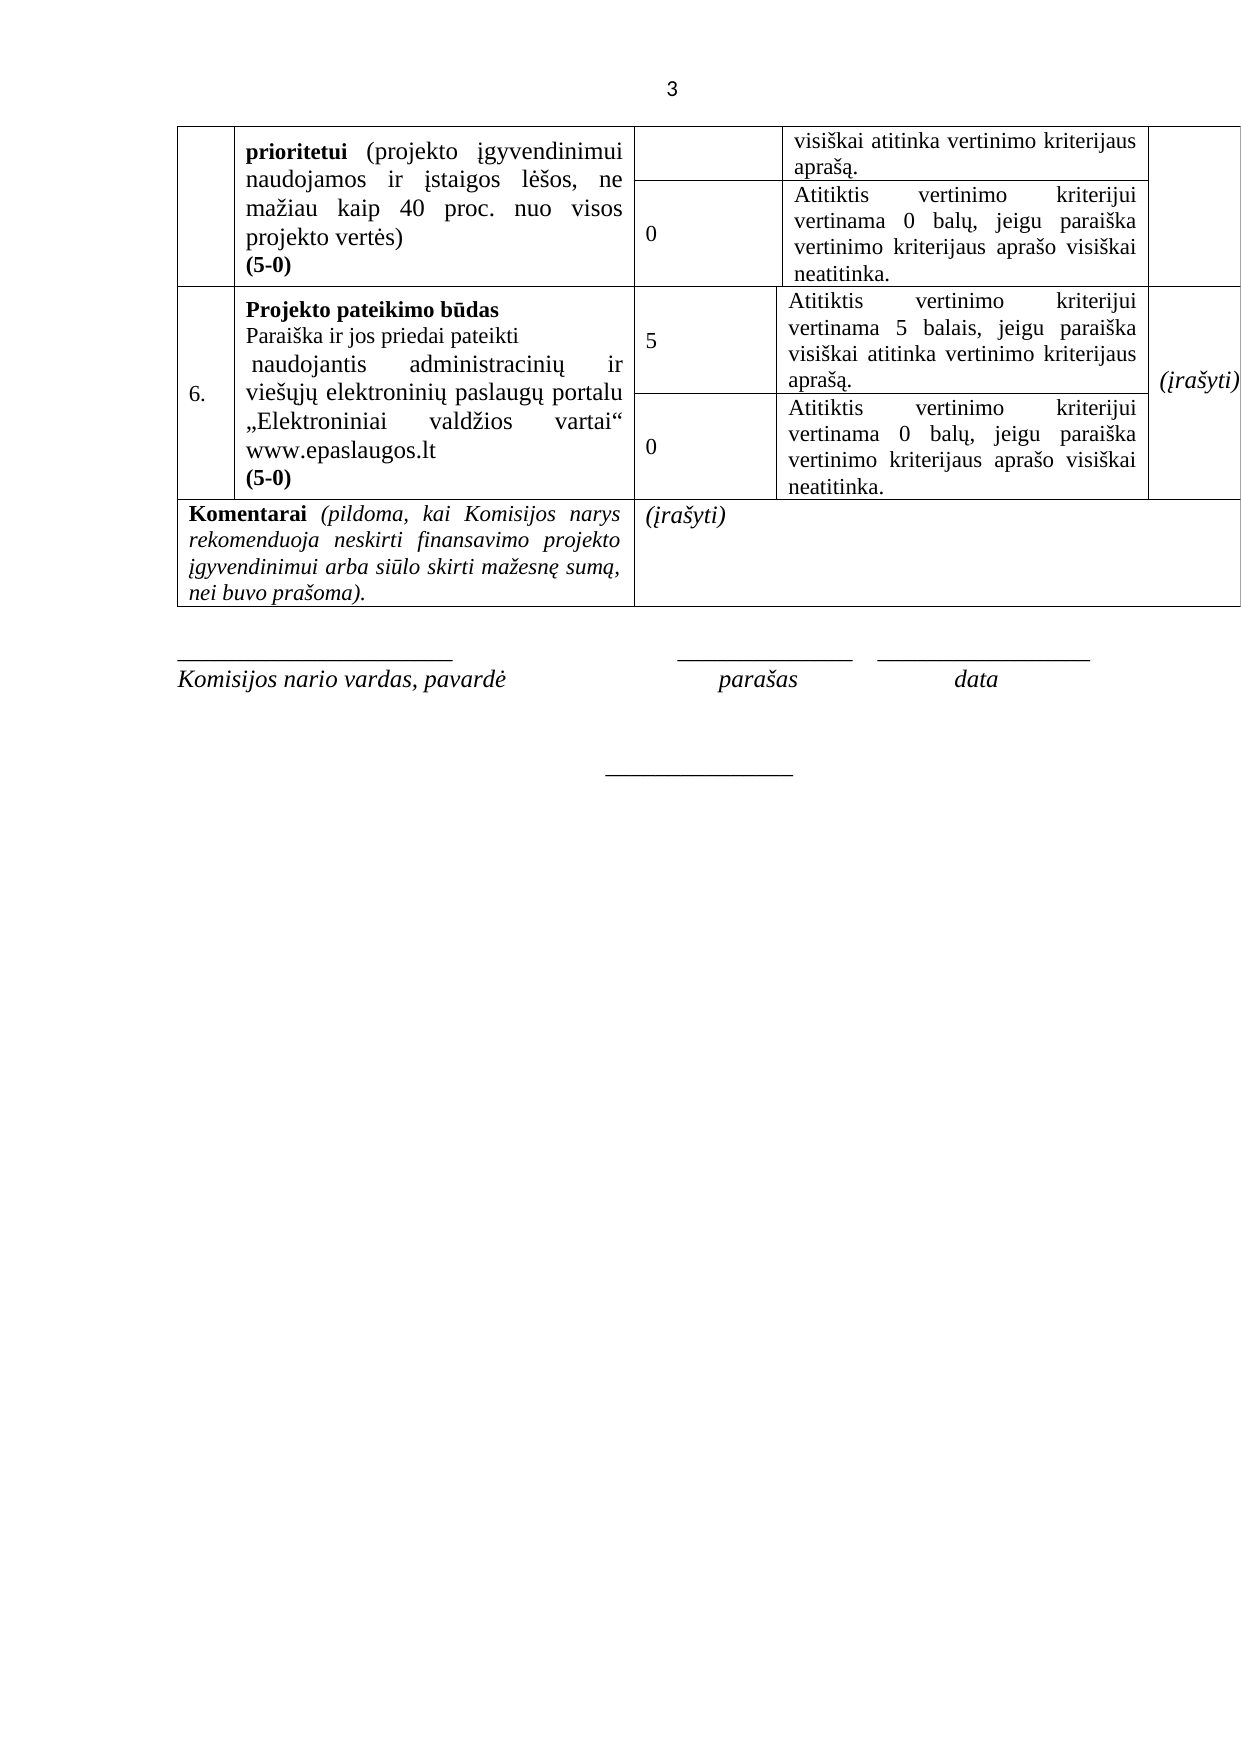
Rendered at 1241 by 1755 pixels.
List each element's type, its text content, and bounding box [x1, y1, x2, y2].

table_cell 0 [635, 181, 782, 286]
table_cell prioritetui (projekto įgyvendinimui naudojamos ir įstaigos lėšos, ne mažiau kaip 40 proc. nuo visos projekto vertės) (5-0) [235, 127, 634, 286]
text Komisijos nario vardas, pavardė parašas data [177, 664, 1167, 693]
text ______________________ ______________ _________________ [177, 635, 1167, 664]
table_cell Projekto pateikimo būdas Paraiška ir jos priedai pateikti naudojantis administracinių ir viešųjų elektroninių paslaugų portalu „Elektroniniai valdžios vartai“ www.epaslaugos.lt (5-0) [235, 287, 634, 499]
table_cell Atitiktis vertinimo kriterijui vertinama 0 balų, jeigu paraiška vertinimo kriterijaus aprašo visiškai neatitinka. [777, 394, 1148, 499]
table_cell (įrašyti) [635, 500, 1240, 606]
table_cell Komentarai (pildoma, kai Komisijos narys rekomenduoja neskirti finansavimo projekto įgyvendinimui arba siūlo skirti mažesnę sumą, nei buvo prašoma). [178, 500, 634, 606]
table_cell Atitiktis vertinimo kriterijui vertinama 0 balų, jeigu paraiška vertinimo kriterijaus aprašo visiškai neatitinka. [783, 181, 1148, 286]
table_cell visiškai atitinka vertinimo kriterijaus aprašą. [783, 127, 1148, 180]
table_cell [635, 127, 782, 180]
table_cell Atitiktis vertinimo kriterijui vertinama 5 balais, jeigu paraiška visiškai atitinka vertinimo kriterijaus aprašą. [777, 287, 1148, 393]
table_cell [178, 127, 234, 286]
table_cell (įrašyti) [1149, 287, 1240, 499]
text _______________ [605, 750, 1167, 779]
table_cell [1149, 127, 1240, 286]
table_cell 6. [178, 287, 234, 499]
table_cell 5 [635, 287, 776, 393]
table_cell 0 [635, 394, 776, 499]
